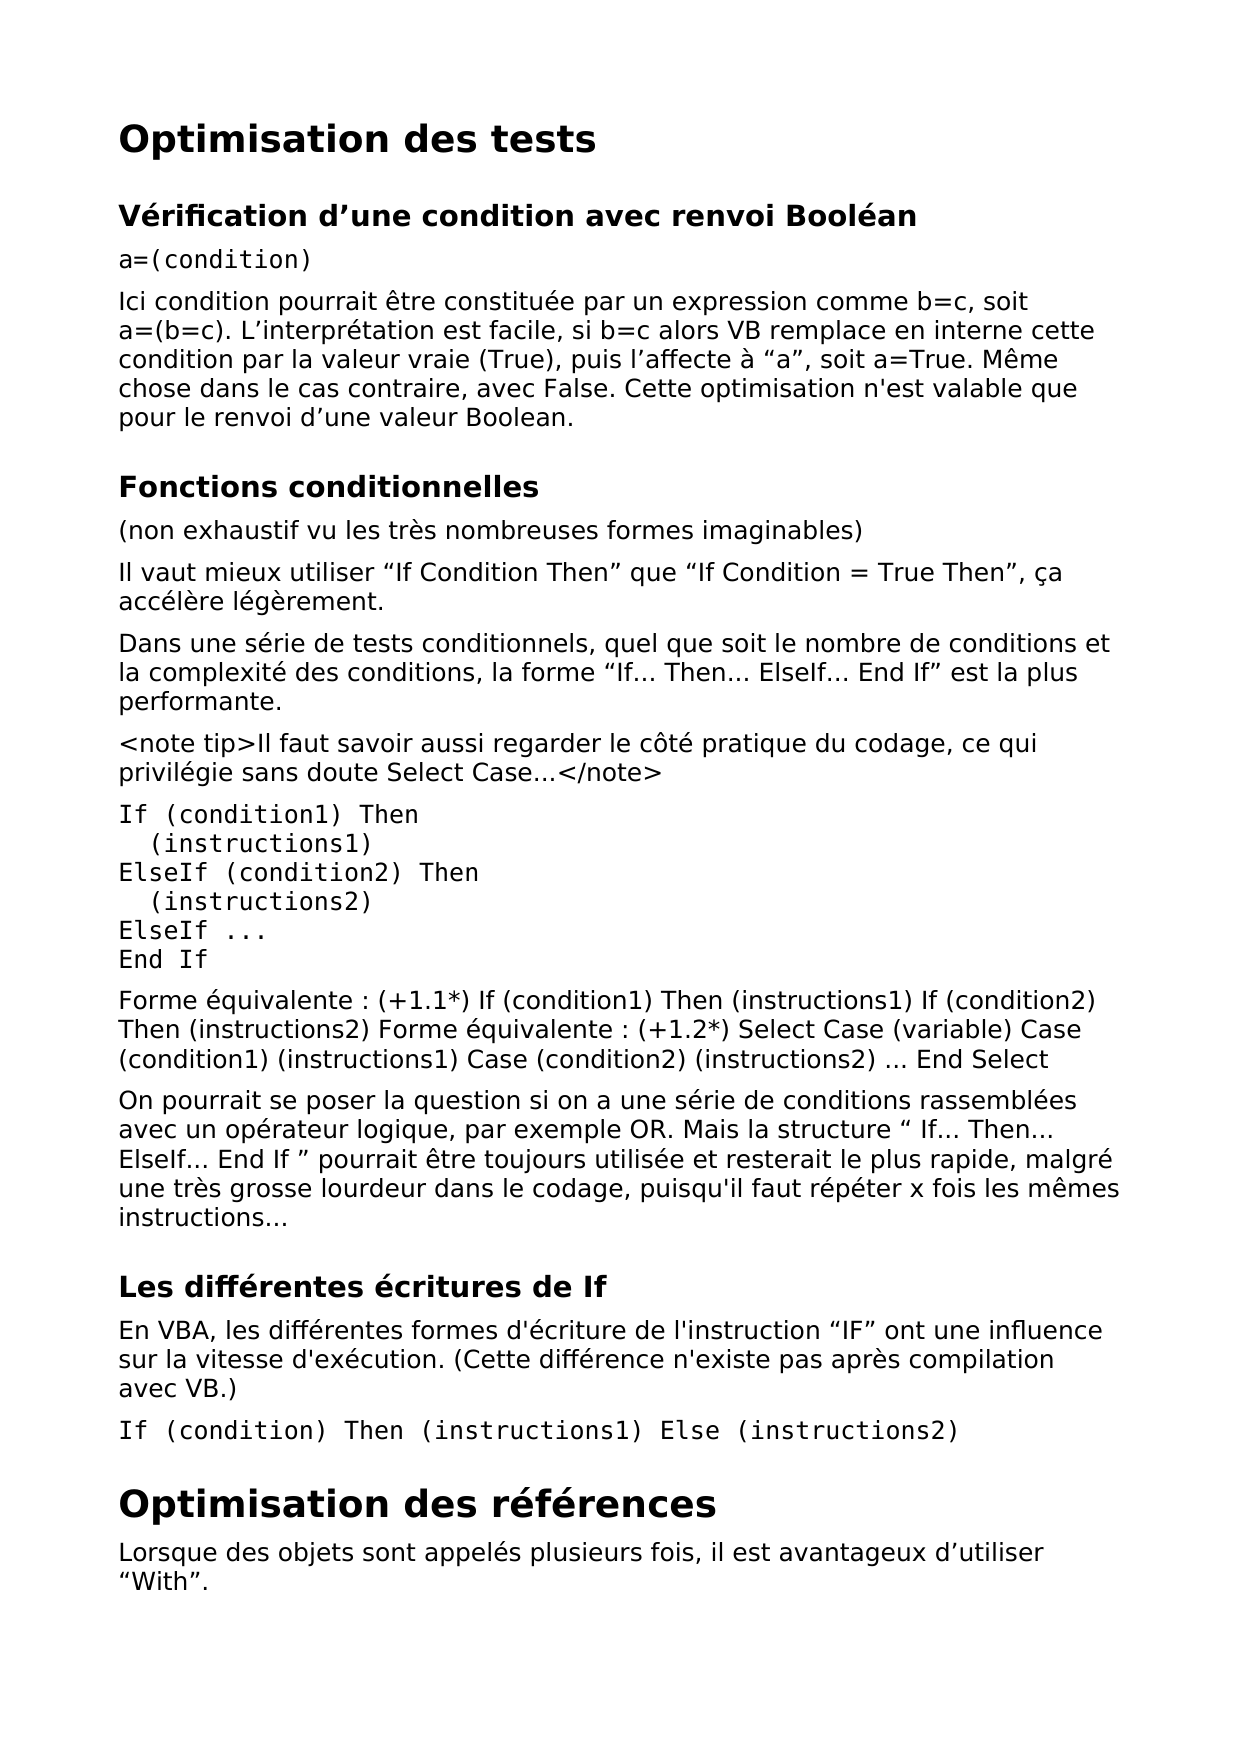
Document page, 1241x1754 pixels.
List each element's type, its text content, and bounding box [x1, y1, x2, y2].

text Il vaut mieux utiliser “If Condition Then” que “If Condition = True Then”, ça accélère légèrement. [118, 558, 1122, 616]
subtitle Optimisation des références [118, 1482, 1122, 1526]
subtitle Optimisation des tests [118, 118, 1122, 162]
text (non exhaustif vu les très nombreuses formes imaginables) [118, 516, 1122, 546]
text On pourrait se poser la question si on a une série de conditions rassemblées avec un opérateur logique, par exemple OR. Mais la structure “ If... Then... ElseIf... End If ” pourrait être toujours utilisée et resterait le plus rapide, malgré une très grosse lourdeur dans le codage, puisqu'il faut répéter x fois les mêmes instructions... [118, 1087, 1122, 1232]
text En VBA, les différentes formes d'écriture de l'instruction “IF” ont une influence sur la vitesse d'exécution. (Cette différence n'existe pas après compilation avec VB.) [118, 1316, 1122, 1404]
text <note tip>Il faut savoir aussi regarder le côté pratique du codage, ce qui privilégie sans doute Select Case...</note> [118, 729, 1122, 787]
text Forme équivalente : (+1.1*) If (condition1) Then (instructions1) If (condition2) Then (instructions2) Forme équivalente : (+1.2*) Select Case (variable) Case (condition1) (instructions1) Case (condition2) (instructions2) ... End Select [118, 987, 1122, 1074]
text If (condition) Then (instructions1) Else (instructions2) [118, 1416, 1122, 1446]
text a=(condition) [118, 246, 1122, 275]
text If (condition1) Then (instructions1) ElseIf (condition2) Then (instructions2) ElseIf ... End If [118, 800, 1122, 975]
text Lorsque des objets sont appelés plusieurs fois, il est avantageux d’utiliser “With”. [118, 1538, 1122, 1597]
subtitle Les différentes écritures de If [118, 1270, 1122, 1304]
text Dans une série de tests conditionnels, quel que soit le nombre de conditions et la complexité des conditions, la forme “If... Then... ElseIf... End If” est la plus performante. [118, 629, 1122, 716]
subtitle Vérification d’une condition avec renvoi Booléan [118, 199, 1122, 233]
subtitle Fonctions conditionnelles [118, 470, 1122, 504]
text Ici condition pourrait être constituée par un expression comme b=c, soit a=(b=c). L’interprétation est facile, si b=c alors VB remplace en interne cette condition par la valeur vraie (True), puis l’affecte à “a”, soit a=True. Même chose dans le cas contraire, avec False. Cette optimisation n'est valable que pour le renvoi d’une valeur Boolean. [118, 287, 1122, 432]
